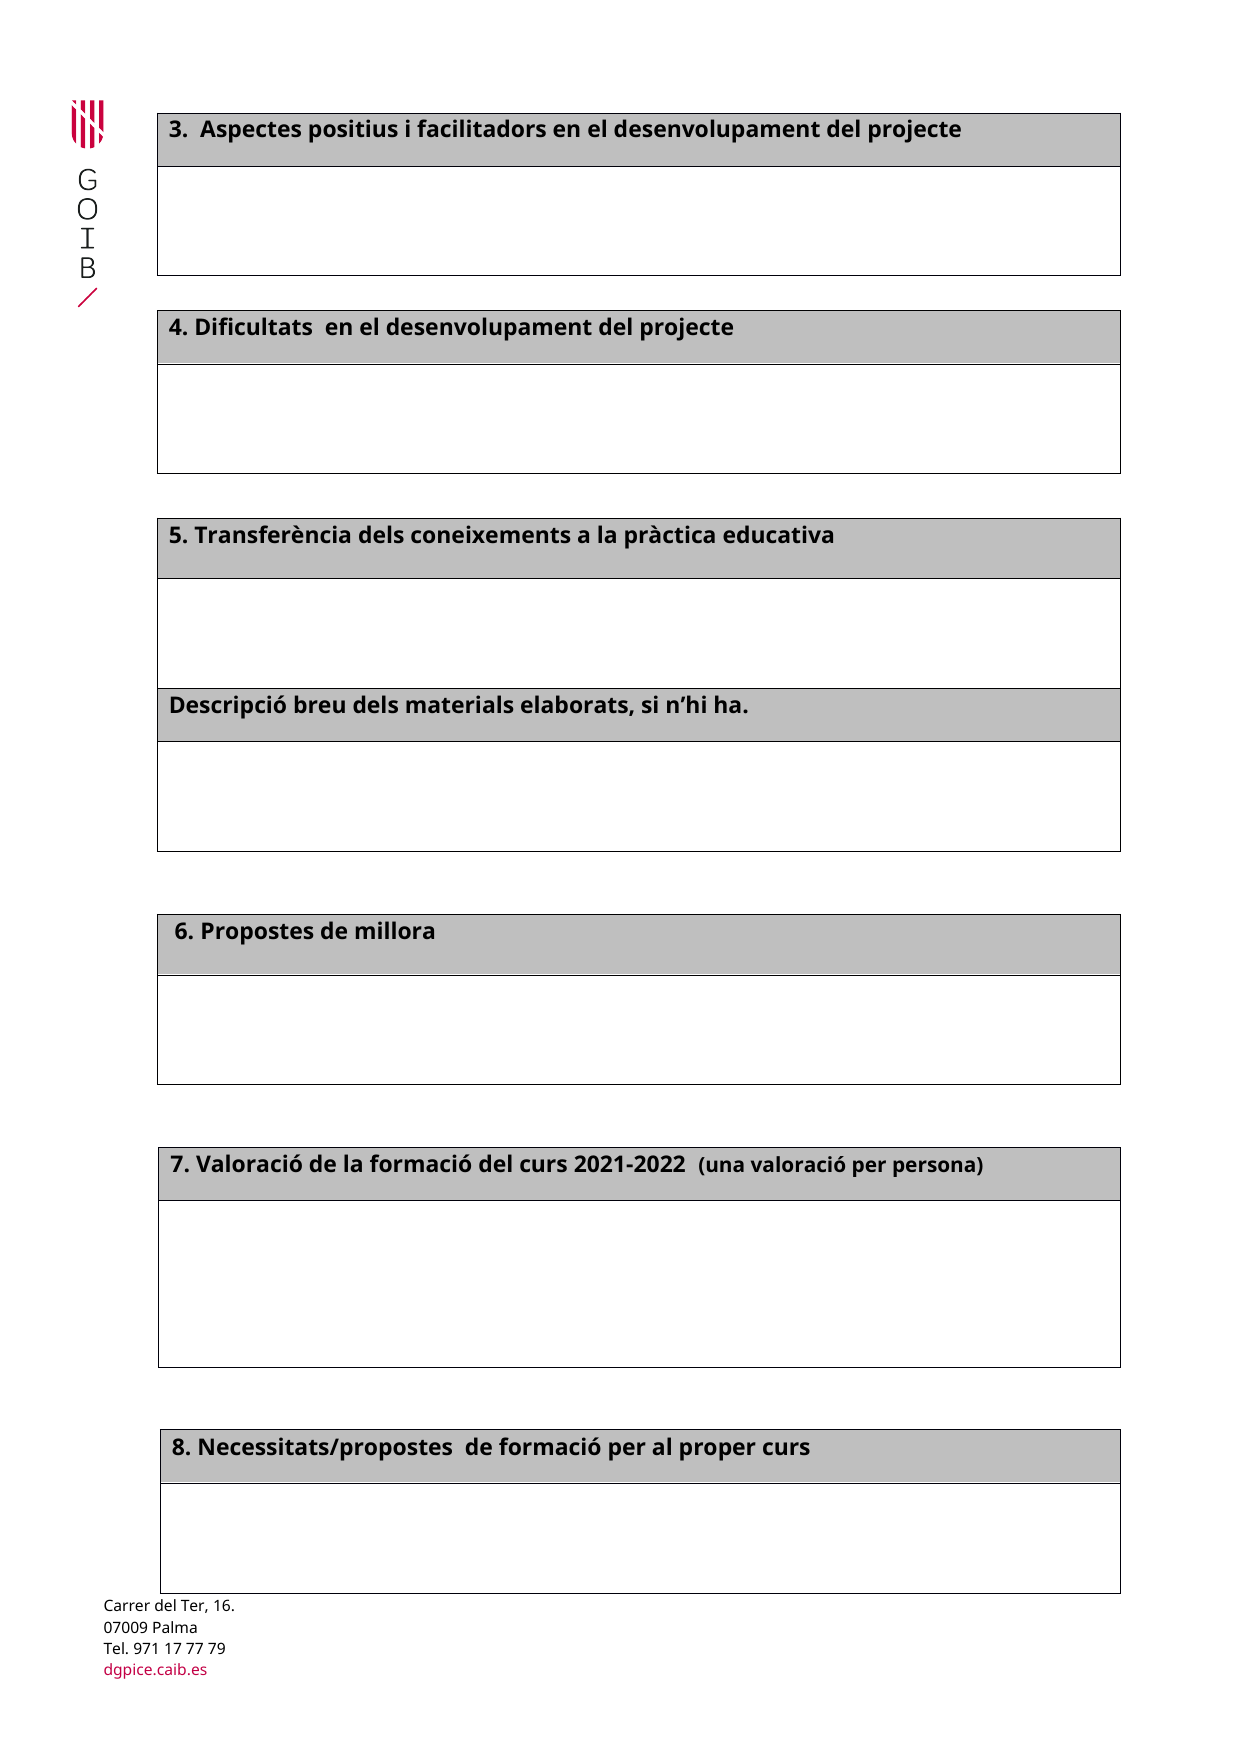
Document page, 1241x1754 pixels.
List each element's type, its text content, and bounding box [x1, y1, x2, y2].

table_header 7. Valoració de la formació del curs 2021-2022 (una valoració per persona) [159, 1148, 1120, 1200]
table_cell [158, 365, 1120, 473]
table_cell [158, 167, 1120, 275]
table_header 3. Aspectes positius i facilitadors en el desenvolupament del projecte [158, 114, 1120, 166]
table_cell [158, 976, 1120, 1084]
table_header 4. Dificultats en el desenvolupament del projecte [158, 311, 1120, 363]
table_header 8. Necessitats/propostes de formació per al proper curs [161, 1430, 1120, 1482]
picture [43, 77, 132, 338]
table_header 6. Propostes de millora [158, 915, 1120, 974]
table_cell [158, 742, 1120, 851]
table_cell Descripció breu dels materials elaborats, si n’hi ha. [158, 689, 1120, 741]
table_cell [159, 1201, 1120, 1367]
table_cell [161, 1484, 1120, 1592]
table_cell [158, 579, 1120, 688]
table_header 5. Transferència dels coneixements a la pràctica educativa [158, 519, 1120, 578]
